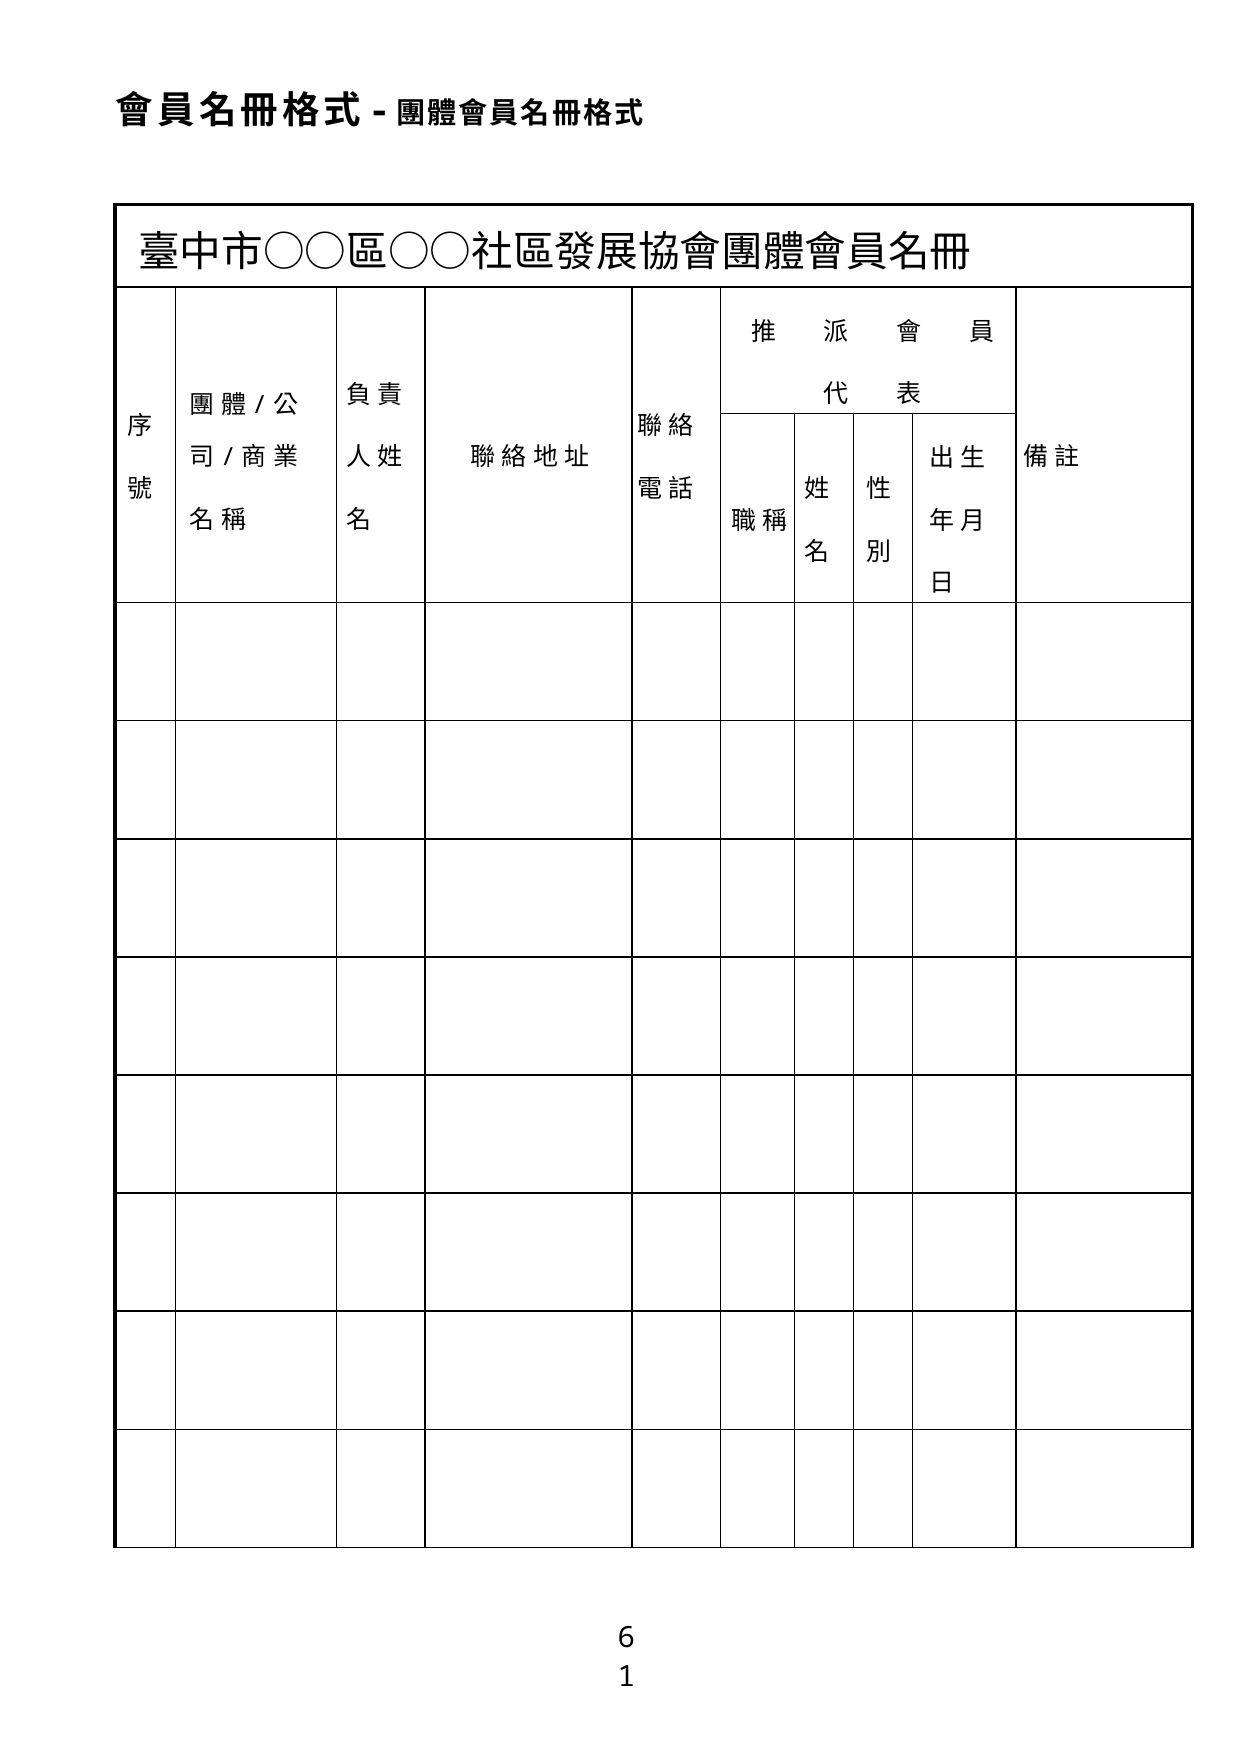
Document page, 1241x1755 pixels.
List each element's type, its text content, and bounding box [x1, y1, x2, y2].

table_cell [1017, 1430, 1191, 1547]
table_cell 出生 年月日 [913, 414, 1015, 602]
table_cell [176, 840, 336, 956]
table_cell [633, 603, 720, 720]
table_cell [721, 603, 794, 720]
table_cell 備註 [1017, 288, 1191, 602]
table_cell [633, 1312, 720, 1428]
table_cell [176, 1194, 336, 1310]
table_cell [337, 1312, 424, 1428]
table_cell [854, 840, 912, 956]
table_cell [913, 840, 1015, 956]
table_cell [1017, 958, 1191, 1074]
table_cell [337, 1430, 424, 1547]
table_cell [176, 958, 336, 1074]
table_cell [426, 958, 631, 1074]
table_cell [633, 840, 720, 956]
table_cell [337, 603, 424, 720]
table_cell [795, 840, 853, 956]
table_cell [633, 721, 720, 838]
table_cell [117, 1430, 175, 1547]
table_cell [117, 958, 175, 1074]
table_cell [337, 840, 424, 956]
table_cell 序號 [117, 288, 175, 602]
table_cell [1017, 1076, 1191, 1192]
table_cell [721, 1312, 794, 1428]
table_cell [117, 1076, 175, 1192]
table_cell [1017, 721, 1191, 838]
table_cell 職稱 [721, 414, 794, 602]
table_cell [913, 1430, 1015, 1547]
table_cell [633, 1194, 720, 1310]
table_cell [426, 1430, 631, 1547]
table_cell [117, 1194, 175, 1310]
table_cell [795, 1430, 853, 1547]
table_cell [795, 603, 853, 720]
table_cell [721, 958, 794, 1074]
table_cell [795, 1194, 853, 1310]
table_cell [913, 1194, 1015, 1310]
table_cell 團體/公司/商業名稱 [176, 288, 336, 602]
table_cell 姓名 [795, 414, 853, 602]
table_cell [426, 1076, 631, 1192]
table_cell 聯絡電話 [633, 288, 720, 602]
table_cell [913, 958, 1015, 1074]
table_cell [176, 1312, 336, 1428]
table_cell [721, 1076, 794, 1192]
table_cell [176, 603, 336, 720]
table_cell [795, 958, 853, 1074]
table_cell [426, 1312, 631, 1428]
table_cell [337, 958, 424, 1074]
table_cell [1017, 1194, 1191, 1310]
table_cell [633, 1430, 720, 1547]
table_cell 聯絡地址 [426, 288, 631, 602]
table_cell [854, 1194, 912, 1310]
table_cell [913, 1312, 1015, 1428]
table_cell [633, 1076, 720, 1192]
table_cell [337, 1194, 424, 1310]
table_cell [337, 1076, 424, 1192]
table_cell [913, 721, 1015, 838]
table_cell [913, 1076, 1015, 1192]
table_cell [795, 1076, 853, 1192]
table_cell [426, 840, 631, 956]
table_cell 負責人姓名 [337, 288, 424, 602]
table_cell [426, 603, 631, 720]
table_cell [721, 1194, 794, 1310]
table_cell [117, 721, 175, 838]
table_cell [854, 1312, 912, 1428]
table_cell [721, 721, 794, 838]
text 會員名冊格式-團體會員名冊格式 [113, 27, 1124, 152]
table_cell [854, 603, 912, 720]
table_header 臺中市○○區○○社區發展協會團體會員名冊 年 月 日 [117, 206, 1191, 286]
table_cell [633, 958, 720, 1074]
table_cell [854, 958, 912, 1074]
table_cell [117, 603, 175, 720]
table_cell [426, 721, 631, 838]
table_cell [426, 1194, 631, 1310]
table_cell [913, 603, 1015, 720]
table_cell [854, 1430, 912, 1547]
table_cell 性別 [854, 414, 912, 602]
table_cell [854, 721, 912, 838]
table_cell [795, 1312, 853, 1428]
table_cell [721, 840, 794, 956]
table_cell [117, 1312, 175, 1428]
table_cell [176, 1430, 336, 1547]
table_cell [176, 1076, 336, 1192]
table_cell [1017, 840, 1191, 956]
table_cell [117, 840, 175, 956]
table_cell [337, 721, 424, 838]
table_cell [721, 1430, 794, 1547]
table_cell 推 派 會 員 代 表 [721, 288, 1015, 412]
table_cell [1017, 603, 1191, 720]
table_cell [854, 1076, 912, 1192]
table_cell [1017, 1312, 1191, 1428]
table_cell [176, 721, 336, 838]
table_cell [795, 721, 853, 838]
